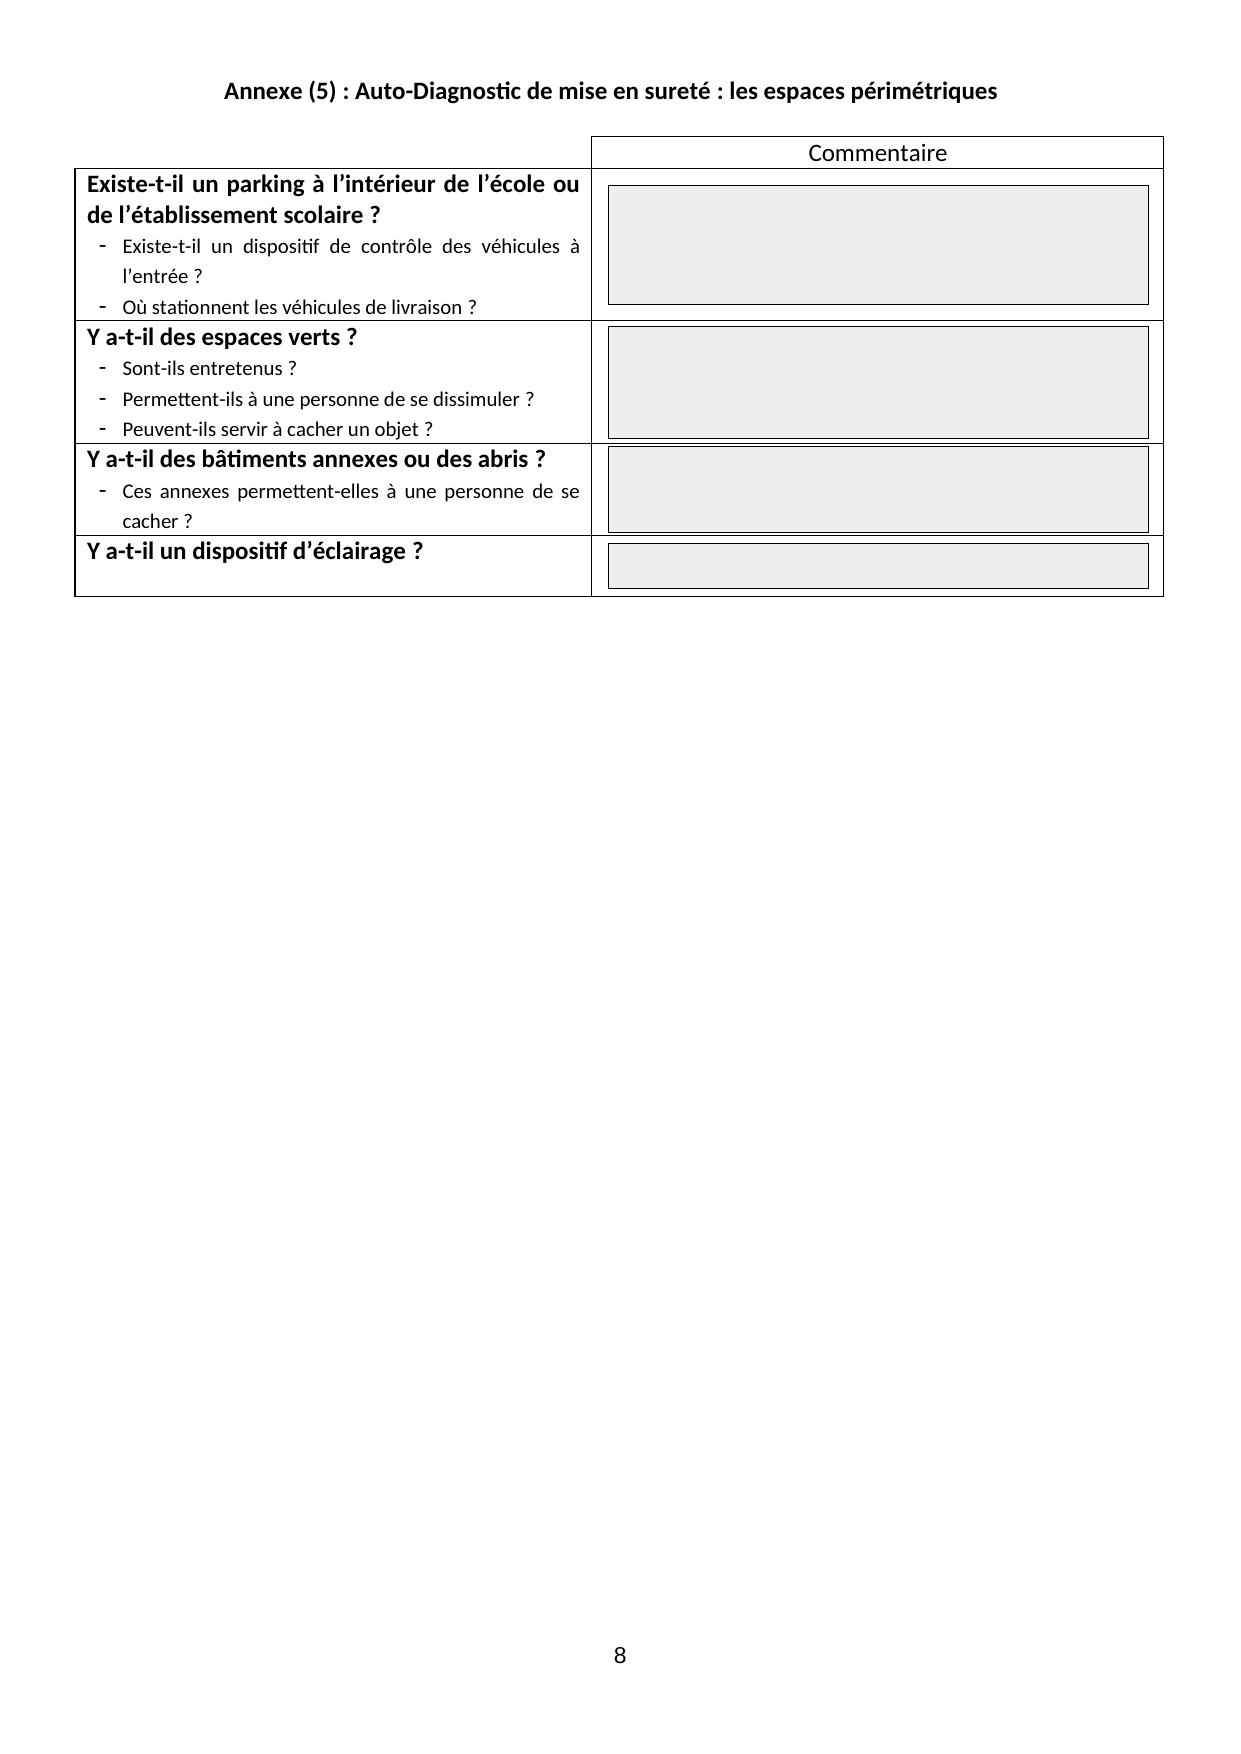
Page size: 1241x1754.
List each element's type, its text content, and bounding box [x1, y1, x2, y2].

table_cell [592, 169, 1163, 320]
subtitle Annexe (5) : Auto-Diagnostic de mise en sureté : les espaces périmétriques [180, 75, 1041, 106]
table_cell Y a-t-il des bâtiments annexes ou des abris ? Ces annexes permettent-elles à une personne de se cacher ? [76, 444, 591, 534]
table_cell [592, 321, 1163, 443]
table_header Commentaire [592, 137, 1163, 168]
table_cell Y a-t-il des espaces verts ? Sont-ils entretenus ? Permettent-ils à une personne de se dissimuler ? Peuvent-ils servir à cacher un objet ? [76, 321, 591, 443]
table_cell [592, 536, 1163, 596]
table_cell Y a-t-il un dispositif d’éclairage ? [76, 536, 591, 596]
table_cell [592, 444, 1163, 534]
table_header [75, 136, 591, 168]
table_cell Existe-t-il un parking à l’intérieur de l’école ou de l’établissement scolaire ? Existe-t-il un dispositif de contrôle des véhicules à l’entrée ? Où stationnent les véhicules de livraison ? [76, 169, 591, 320]
